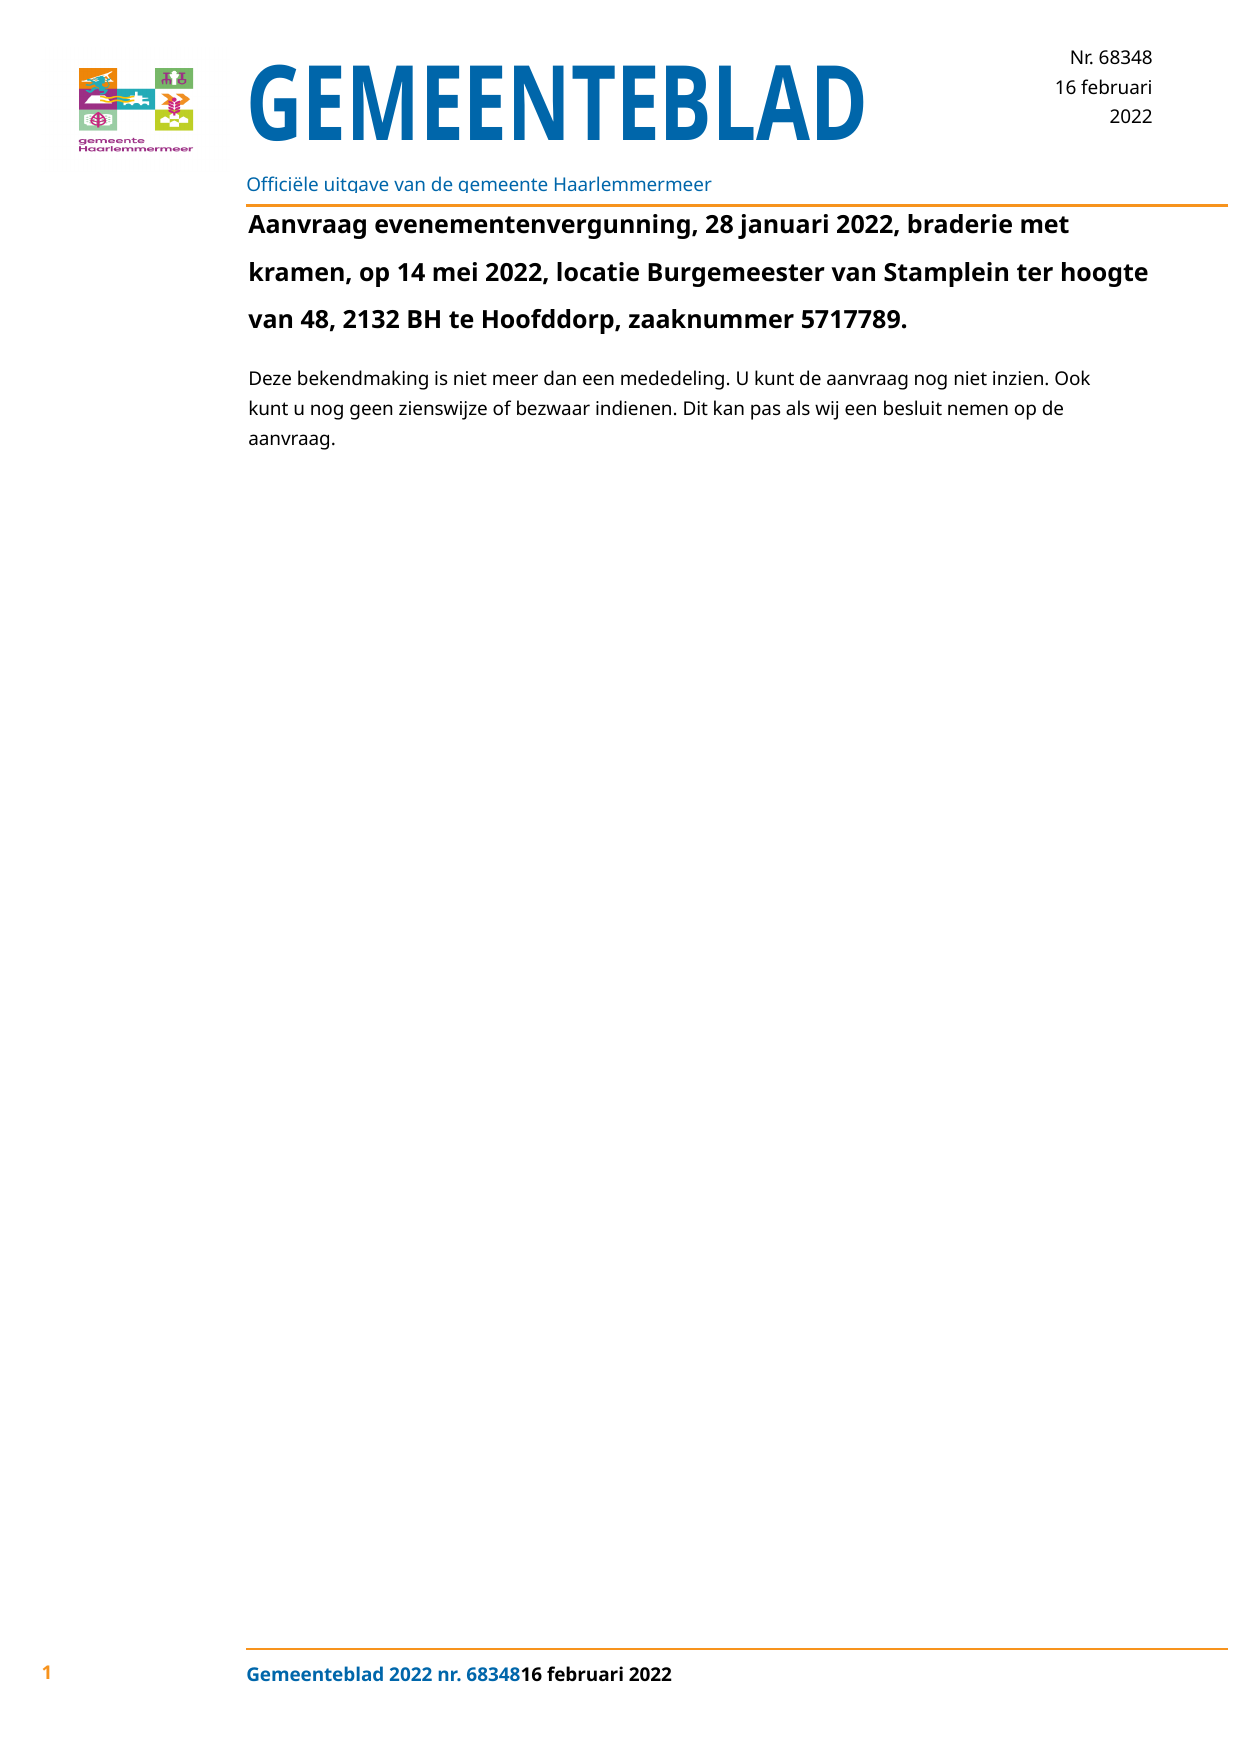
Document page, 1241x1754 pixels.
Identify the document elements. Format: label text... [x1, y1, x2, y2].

text Deze bekendmaking is niet meer dan een mededeling. U kunt de aanvraag nog niet inzien. Ook kunt u nog geen zienswijze of bezwaar indienen. Dit kan pas als wij een besluit nemen op de aanvraag. [248, 366, 1152, 450]
text Aanvraag evenementenvergunning, 28 januari 2022, braderie met kramen, op 14 mei 2022, locatie Burgemeester van Stamplein ter hoogte van 48, 2132 BH te Hoofddorp, zaaknummer 5717789. [248, 207, 1152, 336]
picture [41, 47, 231, 172]
